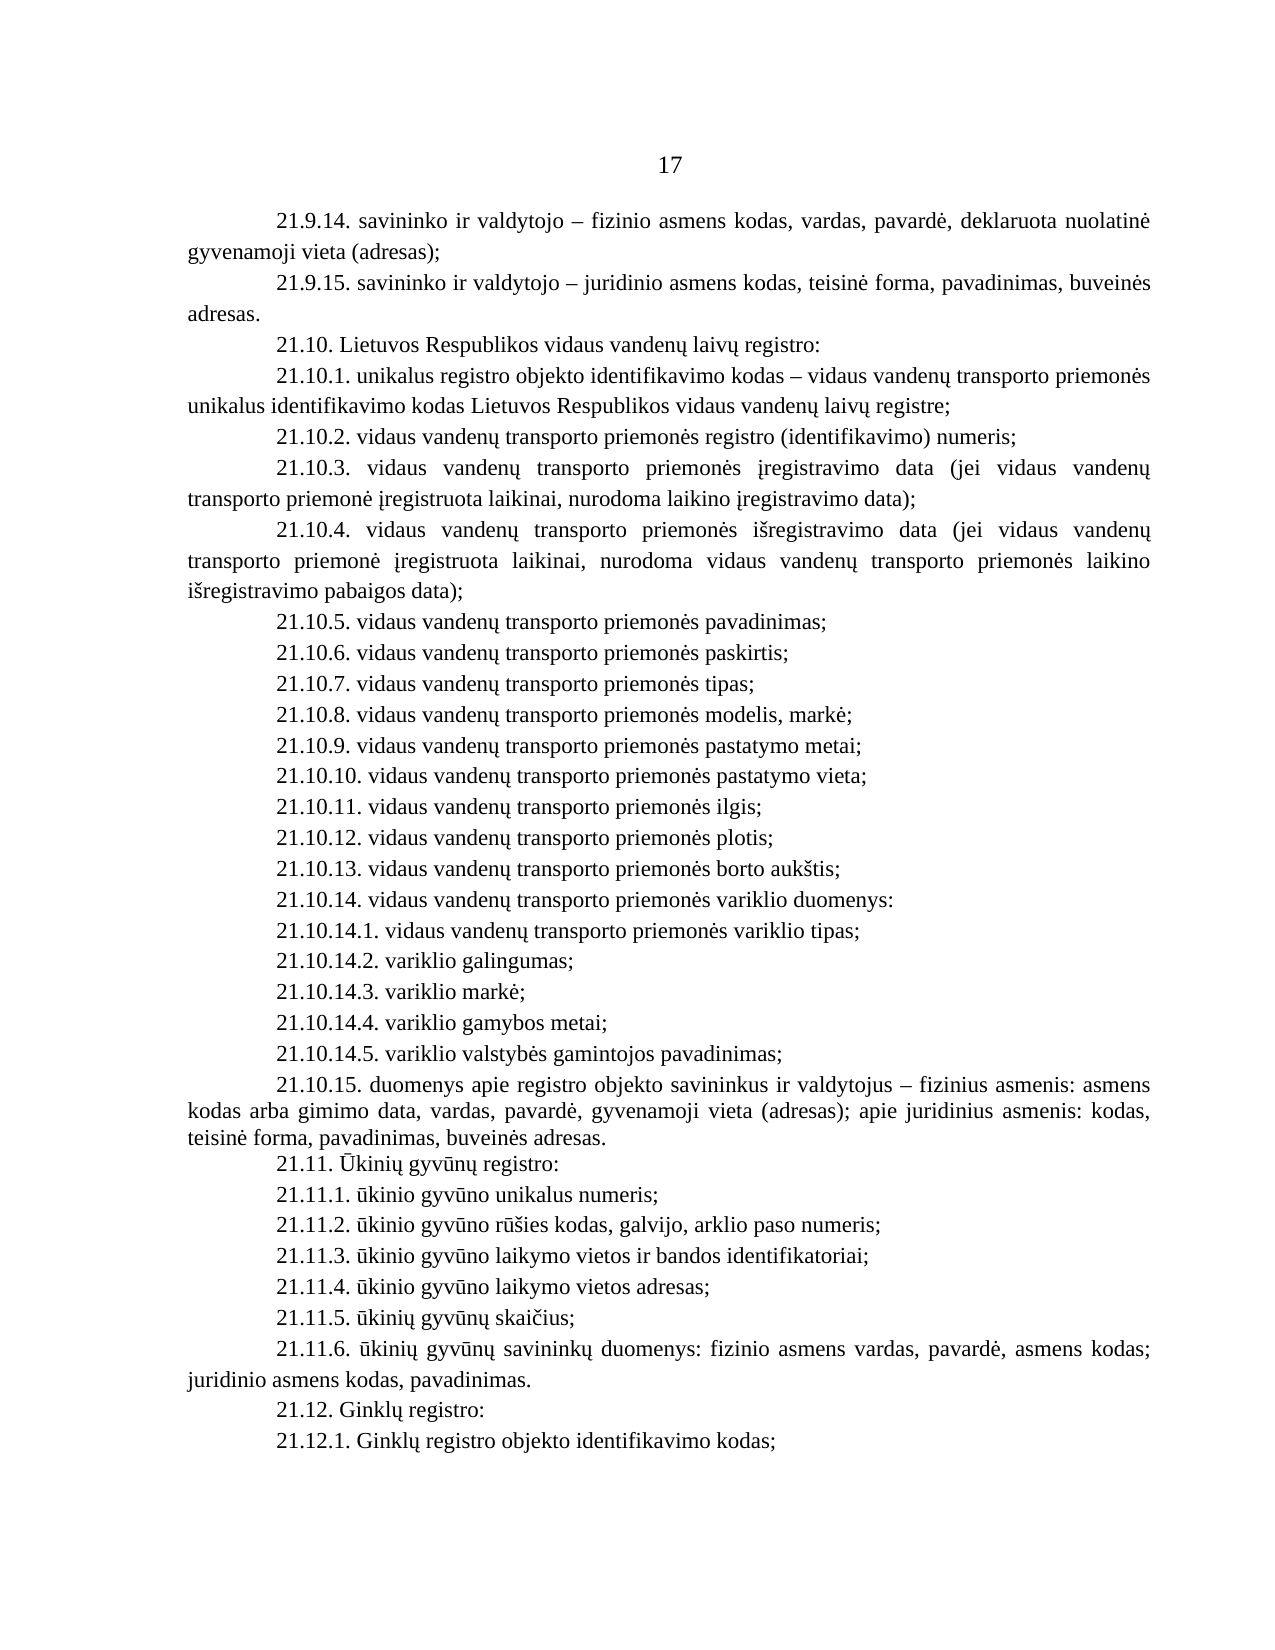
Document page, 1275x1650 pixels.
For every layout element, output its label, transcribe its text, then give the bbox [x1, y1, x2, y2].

text 21.12. Ginklų registro: [187, 1397, 1152, 1423]
text 21.10.14. vidaus vandenų transporto priemonės variklio duomenys: [187, 886, 1152, 912]
text 21.10.14.5. variklio valstybės gamintojos pavadinimas; [187, 1040, 1152, 1066]
text 21.10.14.2. variklio galingumas; [187, 947, 1152, 974]
text 21.10.9. vidaus vandenų transporto priemonės pastatymo metai; [187, 732, 1152, 758]
text 21.11.2. ūkinio gyvūno rūšies kodas, galvijo, arklio paso numeris; [187, 1212, 1152, 1238]
text 21.10.14.4. variklio gamybos metai; [187, 1009, 1152, 1036]
text 21.10.11. vidaus vandenų transporto priemonės ilgis; [187, 793, 1152, 820]
text 21.10.14.3. variklio markė; [187, 978, 1152, 1005]
text 21.11.3. ūkinio gyvūno laikymo vietos ir bandos identifikatoriai; [187, 1242, 1152, 1269]
text 21.10.3. vidaus vandenų transporto priemonės įregistravimo data (jei vidaus vandenų transporto priemonė įregistruota laikinai, nurodoma laikino įregistravimo data); [187, 454, 1152, 511]
text 21.10.2. vidaus vandenų transporto priemonės registro (identifikavimo) numeris; [187, 423, 1152, 450]
text 21.10.15. duomenys apie registro objekto savininkus ir valdytojus – fizinius asmenis: asmens kodas arba gimimo data, vardas, pavardė, gyvenamoji vieta (adresas); apie juridinius asmenis: kodas, teisinė forma, pavadinimas, buveinės adresas. [187, 1071, 1152, 1150]
text 21.10.12. vidaus vandenų transporto priemonės plotis; [187, 824, 1152, 851]
text 21.11. Ūkinių gyvūnų registro: [187, 1150, 1152, 1176]
text 21.9.14. savininko ir valdytojo – fizinio asmens kodas, vardas, pavardė, deklaruota nuolatinė gyvenamoji vieta (adresas); [187, 207, 1152, 265]
text 21.10. Lietuvos Respublikos vidaus vandenų laivų registro: [187, 331, 1152, 357]
text 21.11.5. ūkinių gyvūnų skaičius; [187, 1304, 1152, 1330]
text 21.10.7. vidaus vandenų transporto priemonės tipas; [187, 670, 1152, 696]
text 21.10.14.1. vidaus vandenų transporto priemonės variklio tipas; [187, 917, 1152, 943]
text 21.9.15. savininko ir valdytojo – juridinio asmens kodas, teisinė forma, pavadinimas, buveinės adresas. [187, 269, 1152, 326]
text 21.10.13. vidaus vandenų transporto priemonės borto aukštis; [187, 855, 1152, 881]
text 21.10.6. vidaus vandenų transporto priemonės paskirtis; [187, 639, 1152, 666]
text 21.11.4. ūkinio gyvūno laikymo vietos adresas; [187, 1273, 1152, 1299]
text 21.10.1. unikalus registro objekto identifikavimo kodas – vidaus vandenų transporto priemonės unikalus identifikavimo kodas Lietuvos Respublikos vidaus vandenų laivų registre; [187, 362, 1152, 419]
text 21.10.5. vidaus vandenų transporto priemonės pavadinimas; [187, 608, 1152, 635]
text 21.12.1. Ginklų registro objekto identifikavimo kodas; [187, 1427, 1152, 1454]
text 21.11.6. ūkinių gyvūnų savininkų duomenys: fizinio asmens vardas, pavardė, asmens kodas; juridinio asmens kodas, pavadinimas. [187, 1335, 1152, 1392]
text 21.10.10. vidaus vandenų transporto priemonės pastatymo vieta; [187, 762, 1152, 789]
text 21.10.4. vidaus vandenų transporto priemonės išregistravimo data (jei vidaus vandenų transporto priemonė įregistruota laikinai, nurodoma vidaus vandenų transporto priemonės laikino išregistravimo pabaigos data); [187, 516, 1152, 604]
text 21.11.1. ūkinio gyvūno unikalus numeris; [187, 1181, 1152, 1207]
text 21.10.8. vidaus vandenų transporto priemonės modelis, markė; [187, 701, 1152, 727]
